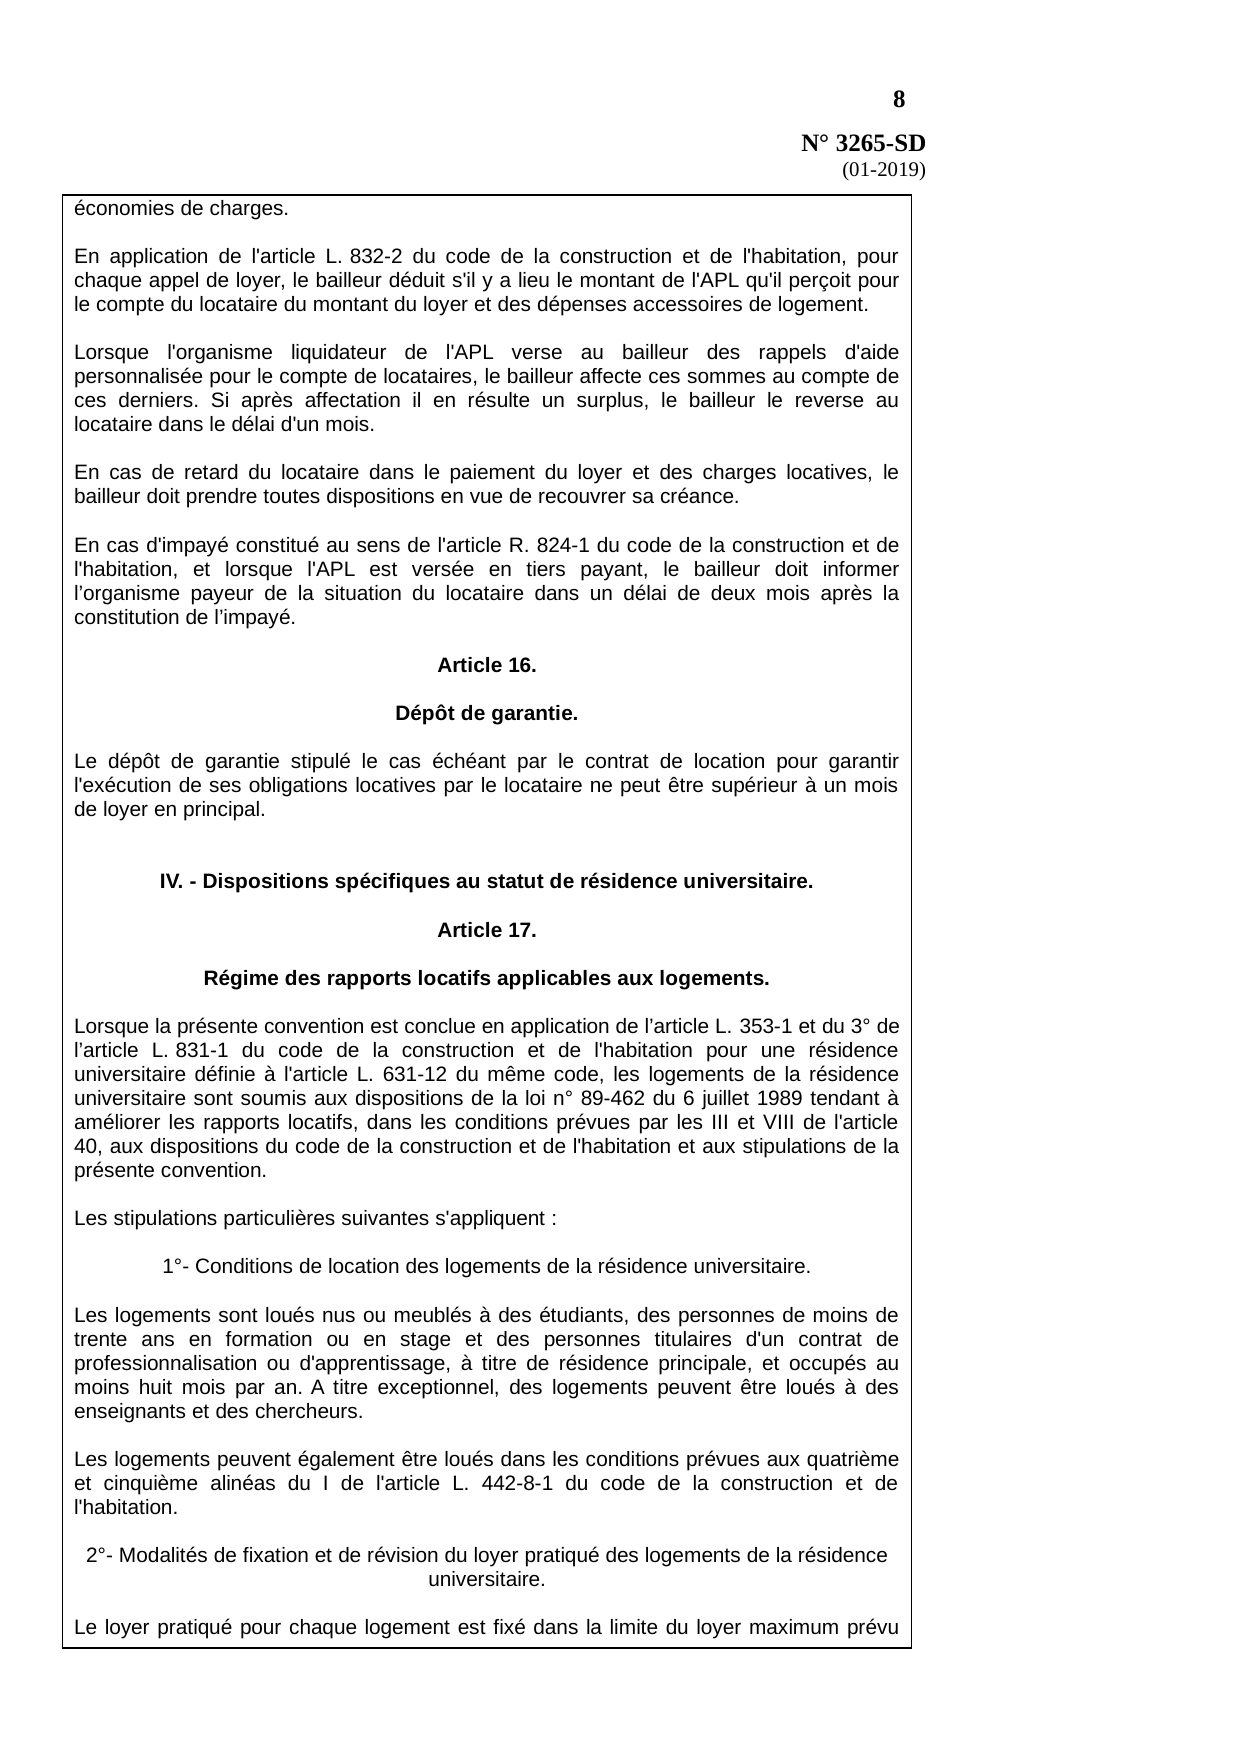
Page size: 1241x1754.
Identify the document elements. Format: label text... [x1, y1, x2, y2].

table_cell économies de charges. En application de l'article L. 832-2 du code de la construction et de l'habitation, pour chaque appel de loyer, le bailleur déduit s'il y a lieu le montant de l'APL qu'il perçoit pour le compte du locataire du montant du loyer et des dépenses accessoires de logement. Lorsque l'organisme liquidateur de l'APL verse au bailleur des rappels d'aide personnalisée pour le compte de locataires, le bailleur affecte ces sommes au compte de ces derniers. Si après affectation il en résulte un surplus, le bailleur le reverse au locataire dans le délai d'un mois. En cas de retard du locataire dans le paiement du loyer et des charges locatives, le bailleur doit prendre toutes dispositions en vue de recouvrer sa créance. En cas d'impayé constitué au sens de l'article R. 824-1 du code de la construction et de l'habitation, et lorsque l'APL est versée en tiers payant, le bailleur doit informer l’organisme payeur de la situation du locataire dans un délai de deux mois après la constitution de l’impayé. Article 16. Dépôt de garantie. Le dépôt de garantie stipulé le cas échéant par le contrat de location pour garantir l'exécution de ses obligations locatives par le locataire ne peut être supérieur à un mois de loyer en principal. IV. - Dispositions spécifiques au statut de résidence universitaire. Article 17. Régime des rapports locatifs applicables aux logements. Lorsque la présente convention est conclue en application de l’article L. 353-1 et du 3° de l’article L. 831-1 du code de la construction et de l'habitation pour une résidence universitaire définie à l'article L. 631-12 du même code, les logements de la résidence universitaire sont soumis aux dispositions de la loi n° 89-462 du 6 juillet 1989 tendant à améliorer les rapports locatifs, dans les conditions prévues par les III et VIII de l'article 40, aux dispositions du code de la construction et de l'habitation et aux stipulations de la présente convention. Les stipulations particulières suivantes s'appliquent : 1°- Conditions de location des logements de la résidence universitaire. Les logements sont loués nus ou meublés à des étudiants, des personnes de moins de trente ans en formation ou en stage et des personnes titulaires d'un contrat de professionnalisation ou d'apprentissage, à titre de résidence principale, et occupés au moins huit mois par an. A titre exceptionnel, des logements peuvent être loués à des enseignants et des chercheurs. Les logements peuvent également être loués dans les conditions prévues aux quatrième et cinquième alinéas du I de l'article L. 442-8-1 du code de la construction et de l'habitation. 2°- Modalités de fixation et de révision du loyer pratiqué des logements de la résidence universitaire. Le loyer pratiqué pour chaque logement est fixé dans la limite du loyer maximum prévu [63, 196, 911, 1647]
